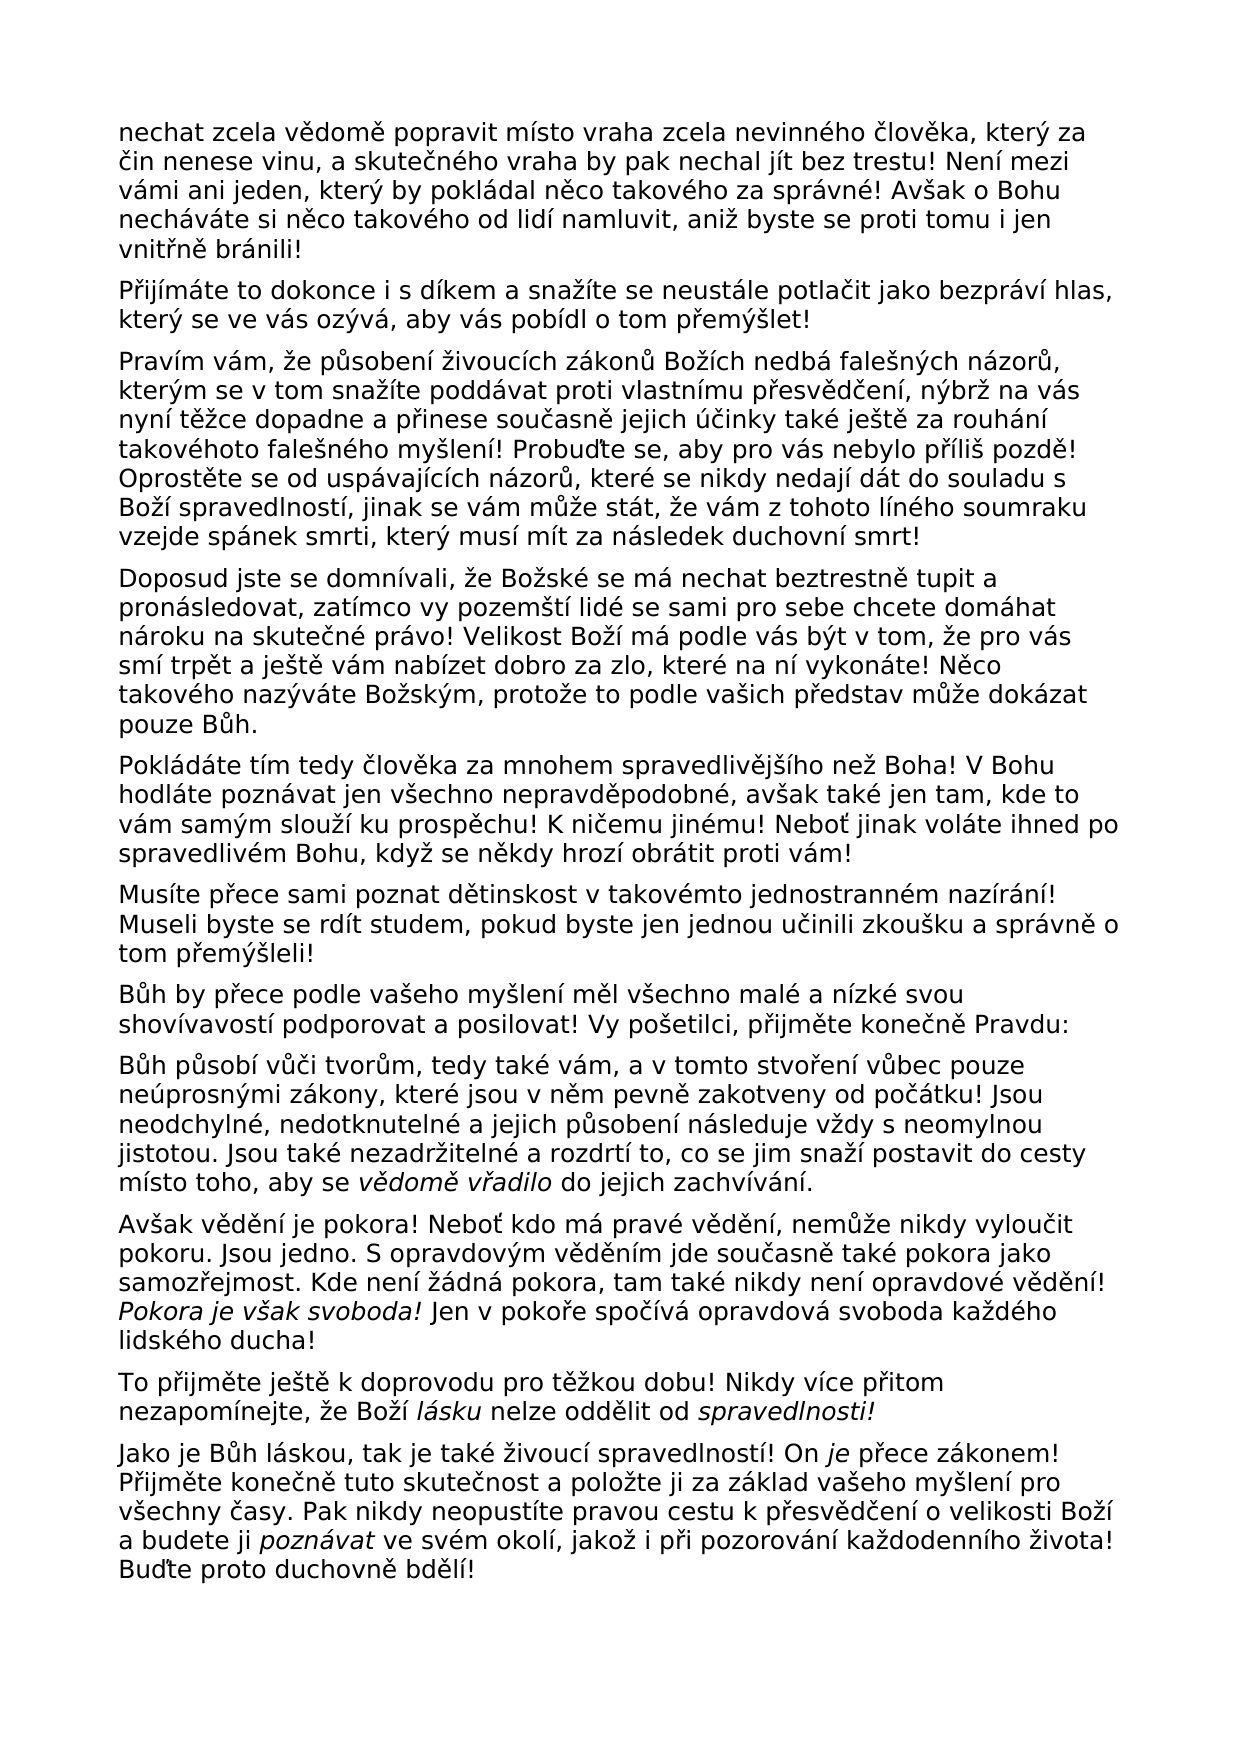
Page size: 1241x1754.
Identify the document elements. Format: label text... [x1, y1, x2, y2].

text Pokládáte tím tedy člověka za mnohem spravedlivějšího než Boha! V Bohu hodláte poznávat jen všechno nepravděpodobné, avšak také jen tam, kde to vám samým slouží ku prospěchu! K ničemu jinému! Neboť jinak voláte ihned po spravedlivém Bohu, když se někdy hrozí obrátit proti vám! [118, 751, 1122, 868]
text Bůh by přece podle vašeho myšlení měl všechno malé a nízké svou shovívavostí podporovat a posilovat! Vy pošetilci, přijměte konečně Pravdu: [118, 981, 1122, 1039]
text Přijímáte to dokonce i s díkem a snažíte se neustále potlačit jako bezpráví hlas, který se ve vás ozývá, aby vás pobídl o tom přemýšlet! [118, 276, 1122, 335]
text Avšak vědění je pokora! Neboť kdo má pravé vědění, nemůže nikdy vyloučit pokoru. Jsou jedno. S opravdovým věděním jde současně také pokora jako samozřejmost. Kde není žádná pokora, tam také nikdy není opravdové vědění! Pokora je však svoboda! Jen v pokoře spočívá opravdová svoboda každého lidského ducha! [118, 1210, 1122, 1356]
text Jako je Bůh láskou, tak je také živoucí spravedlností! On je přece zákonem! Přijměte konečně tuto skutečnost a položte ji za základ vašeho myšlení pro všechny časy. Pak nikdy neopustíte pravou cestu k přesvědčení o velikosti Boží a budete ji poznávat ve svém okolí, jakož i při pozorování každodenního života! Buďte proto duchovně bdělí! [118, 1439, 1122, 1585]
text Doposud jste se domnívali, že Božské se má nechat beztrestně tupit a pronásledovat, zatímco vy pozemští lidé se sami pro sebe chcete domáhat nároku na skutečné právo! Velikost Boží má podle vás být v tom, že pro vás smí trpět a ještě vám nabízet dobro za zlo, které na ní vykonáte! Něco takového nazýváte Božským, protože to podle vašich představ může dokázat pouze Bůh. [118, 564, 1122, 739]
text Pravím vám, že působení živoucích zákonů Božích nedbá falešných názorů, kterým se v tom snažíte poddávat proti vlastnímu přesvědčení, nýbrž na vás nyní těžce dopadne a přinese současně jejich účinky také ještě za rouhání takovéhoto falešného myšlení! Probuďte se, aby pro vás nebylo příliš pozdě! Oprostěte se od uspávajících názorů, které se nikdy nedají dát do souladu s Boží spravedlností, jinak se vám může stát, že vám z tohoto líného soumraku vzejde spánek smrti, který musí mít za následek duchovní smrt! [118, 347, 1122, 551]
text nechat zcela vědomě popravit místo vraha zcela nevinného člověka, který za čin nenese vinu, a skutečného vraha by pak nechal jít bez trestu! Není mezi vámi ani jeden, který by pokládal něco takového za správné! Avšak o Bohu necháváte si něco takového od lidí namluvit, aniž byste se proti tomu i jen vnitřně bránili! [118, 118, 1122, 264]
text Musíte přece sami poznat dětinskost v takovémto jednostranném nazírání! Museli byste se rdít studem, pokud byste jen jednou učinili zkoušku a správně o tom přemýšleli! [118, 881, 1122, 968]
text To přijměte ještě k doprovodu pro těžkou dobu! Nikdy více přitom nezapomínejte, že Boží lásku nelze oddělit od spravedlnosti! [118, 1368, 1122, 1426]
text Bůh působí vůči tvorům, tedy také vám, a v tomto stvoření vůbec pouze neúprosnými zákony, které jsou v něm pevně zakotveny od počátku! Jsou neodchylné, nedotknutelné a jejich působení následuje vždy s neomylnou jistotou. Jsou také nezadržitelné a rozdrtí to, co se jim snaží postavit do cesty místo toho, aby se vědomě vřadilo do jejich zachvívání. [118, 1051, 1122, 1197]
